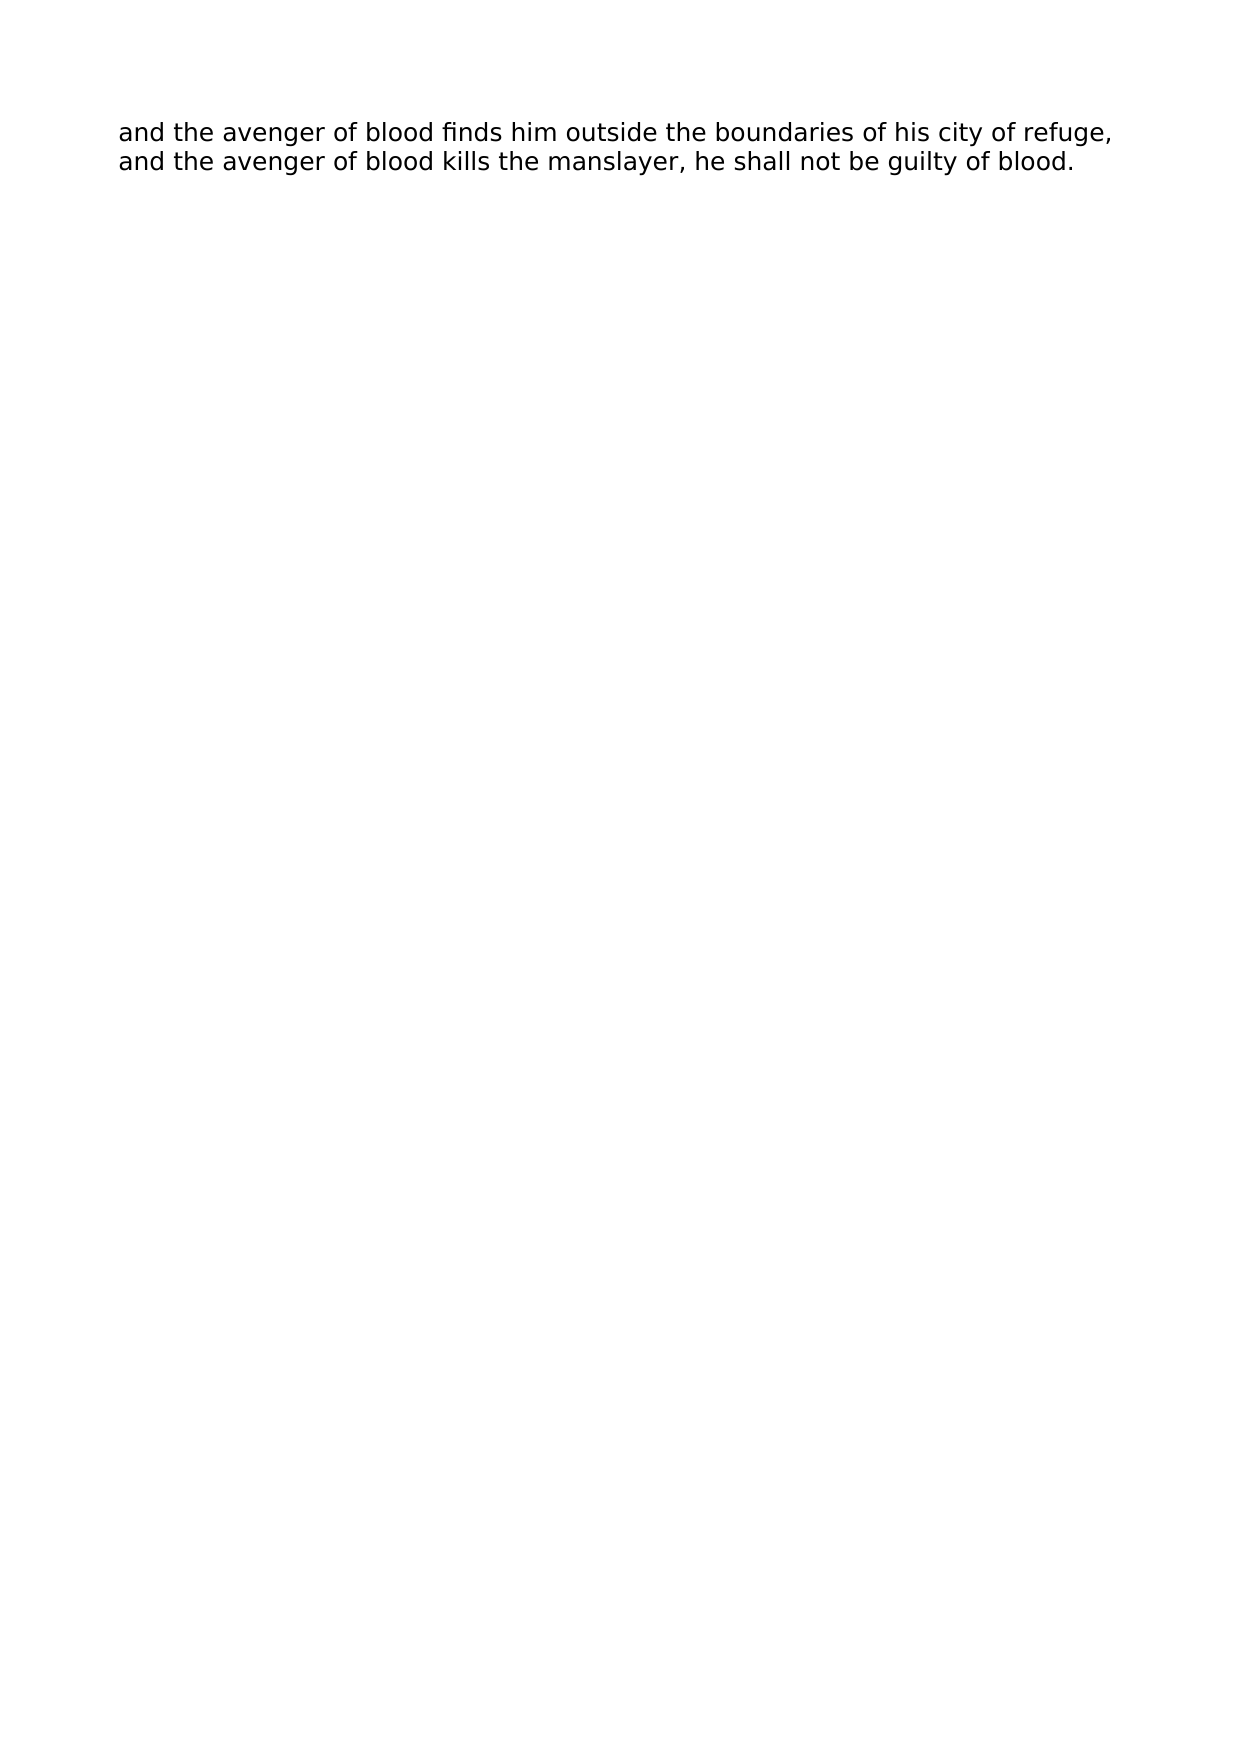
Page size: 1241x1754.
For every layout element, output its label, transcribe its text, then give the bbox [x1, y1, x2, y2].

text and the avenger of blood finds him outside the boundaries of his city of refuge, and the avenger of blood kills the manslayer, he shall not be guilty of blood. [118, 118, 1122, 176]
